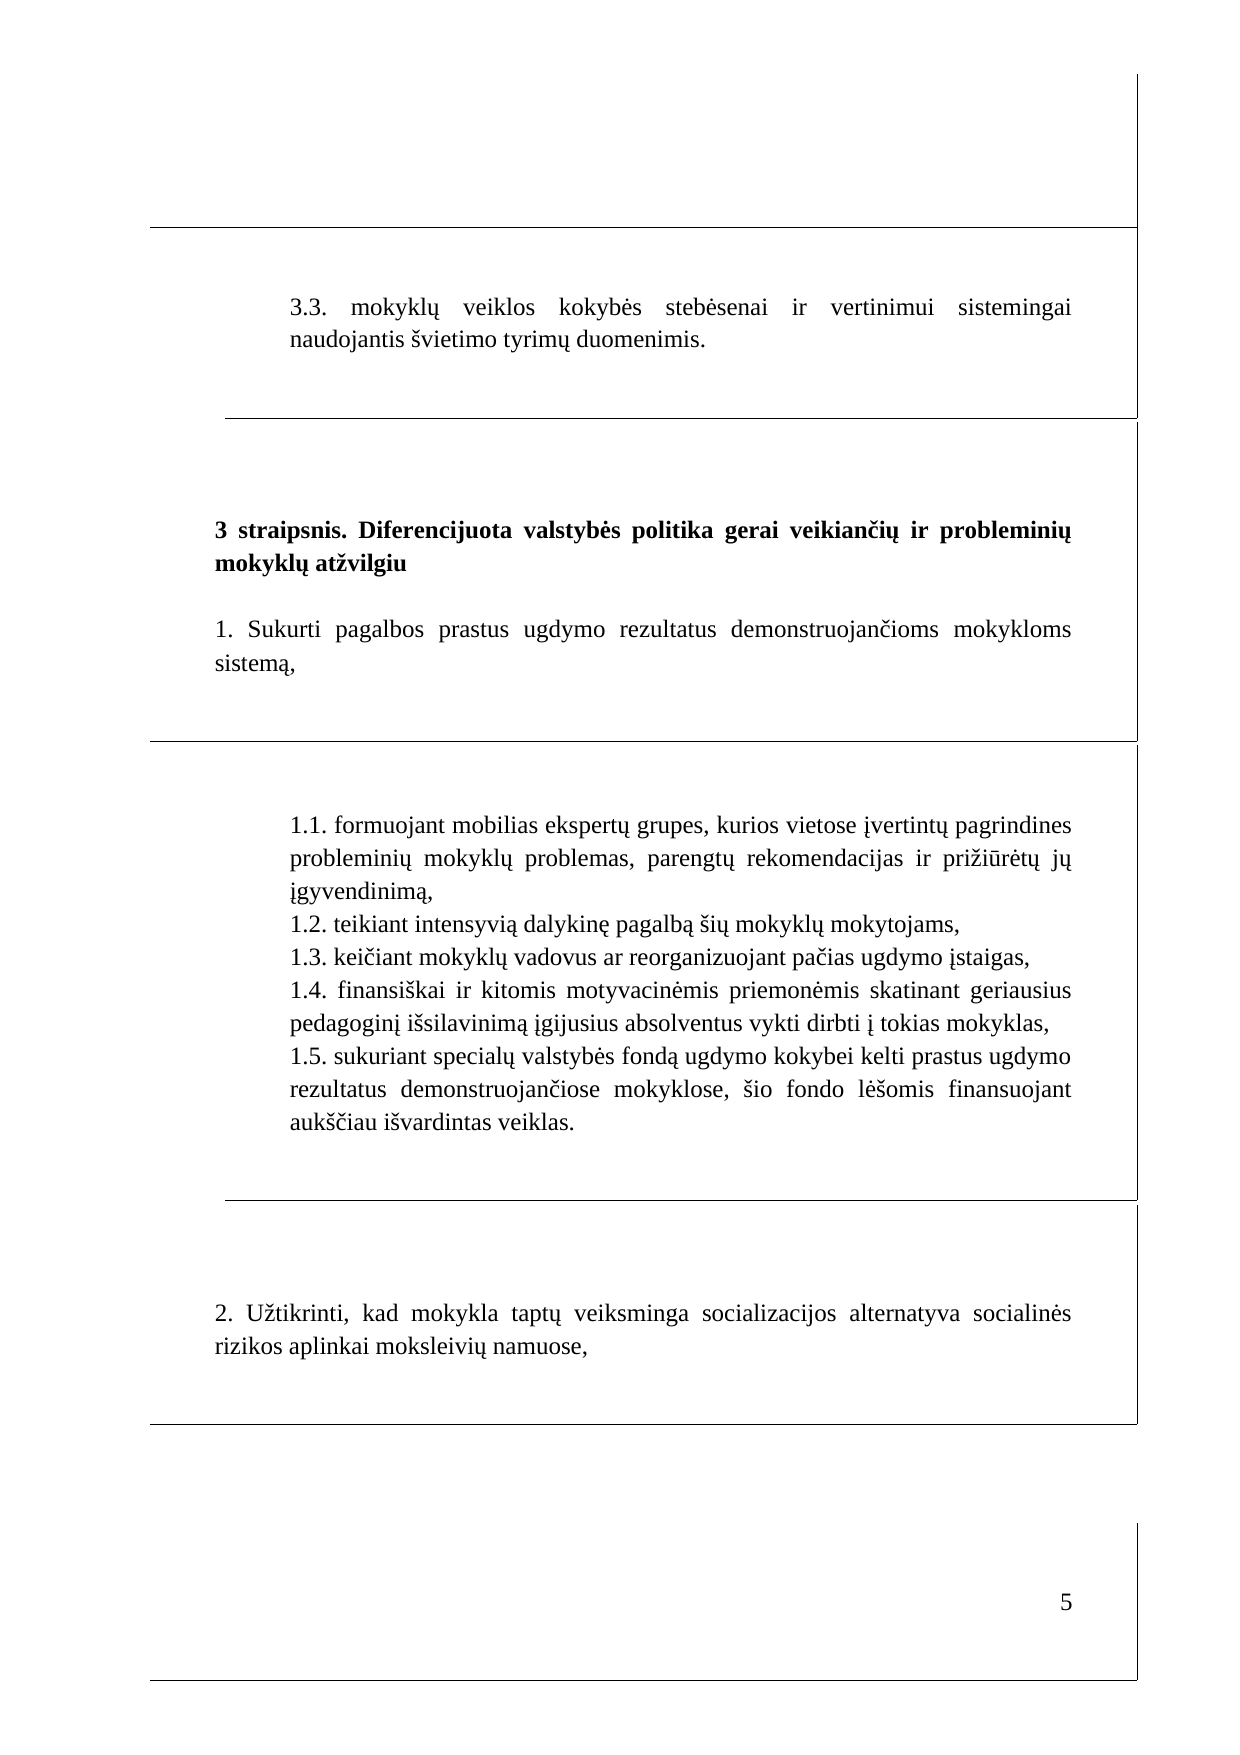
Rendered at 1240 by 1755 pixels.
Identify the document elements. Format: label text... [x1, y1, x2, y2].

text 1.2. teikiant intensyvią dalykinę pagalbą šių mokyklų mokytojams, [225, 844, 1137, 877]
text 3.3. mokyklų veiklos kokybės stebėsenai ir vertinimui sistemingai naudojantis švietimo tyrimų duomenimis. [225, 227, 1137, 418]
text 1.4. finansiškai ir kitomis motyvacinėmis priemonėmis skatinant geriausius pedagoginį išsilavinimą įgijusius absolventus vykti dirbti į tokias mokyklas, [225, 910, 1137, 976]
text 1.1. formuojant mobilias ekspertų grupes, kurios vietose įvertintų pagrindines probleminių mokyklų problemas, parengtų rekomendacijas ir prižiūrėtų jų įgyvendinimą, [225, 745, 1137, 844]
text 1.5. sukuriant specialų valstybės fondą ugdymo kokybei kelti prastus ugdymo rezultatus demonstruojančiose mokyklose, šio fondo lėšomis finansuojant aukščiau išvardintas veiklas. [225, 976, 1137, 1200]
text 1.3. keičiant mokyklų vadovus ar reorganizuojant pačias ugdymo įstaigas, [225, 877, 1137, 910]
text 2. Užtikrinti, kad mokykla taptų veiksminga socializacijos alternatyva socialinės rizikos aplinkai moksleivių namuose, [150, 1298, 1137, 1424]
text 1. Sukurti pagalbos prastus ugdymo rezultatus demonstruojančioms mokykloms sistemą, [150, 550, 1137, 741]
text 3 straipsnis. Diferencijuota valstybės politika gerai veikiančių ir probleminių mokyklų atžvilgiu [150, 516, 1137, 550]
